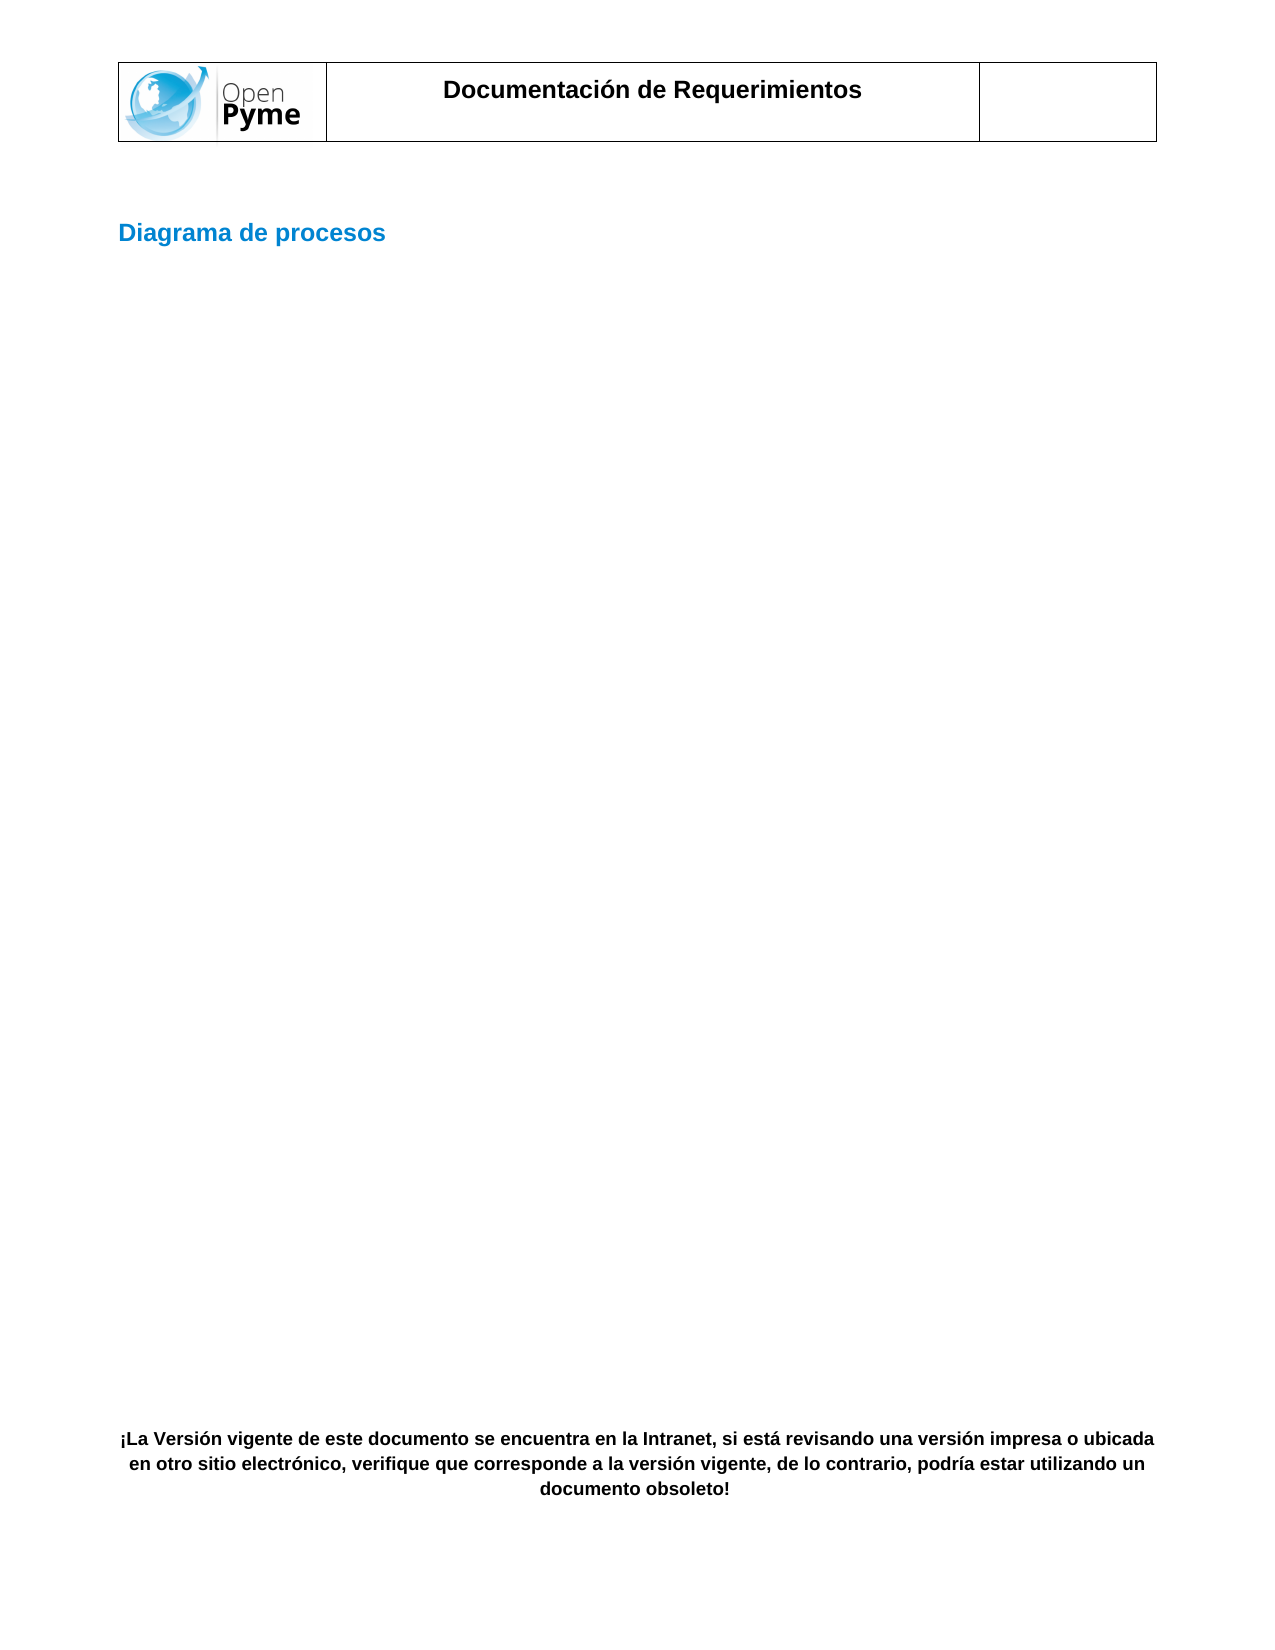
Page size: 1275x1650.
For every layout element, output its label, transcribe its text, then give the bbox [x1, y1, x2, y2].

picture [121, 63, 313, 141]
picture [121, 142, 313, 148]
subtitle Diagrama de procesos [118, 218, 1157, 247]
